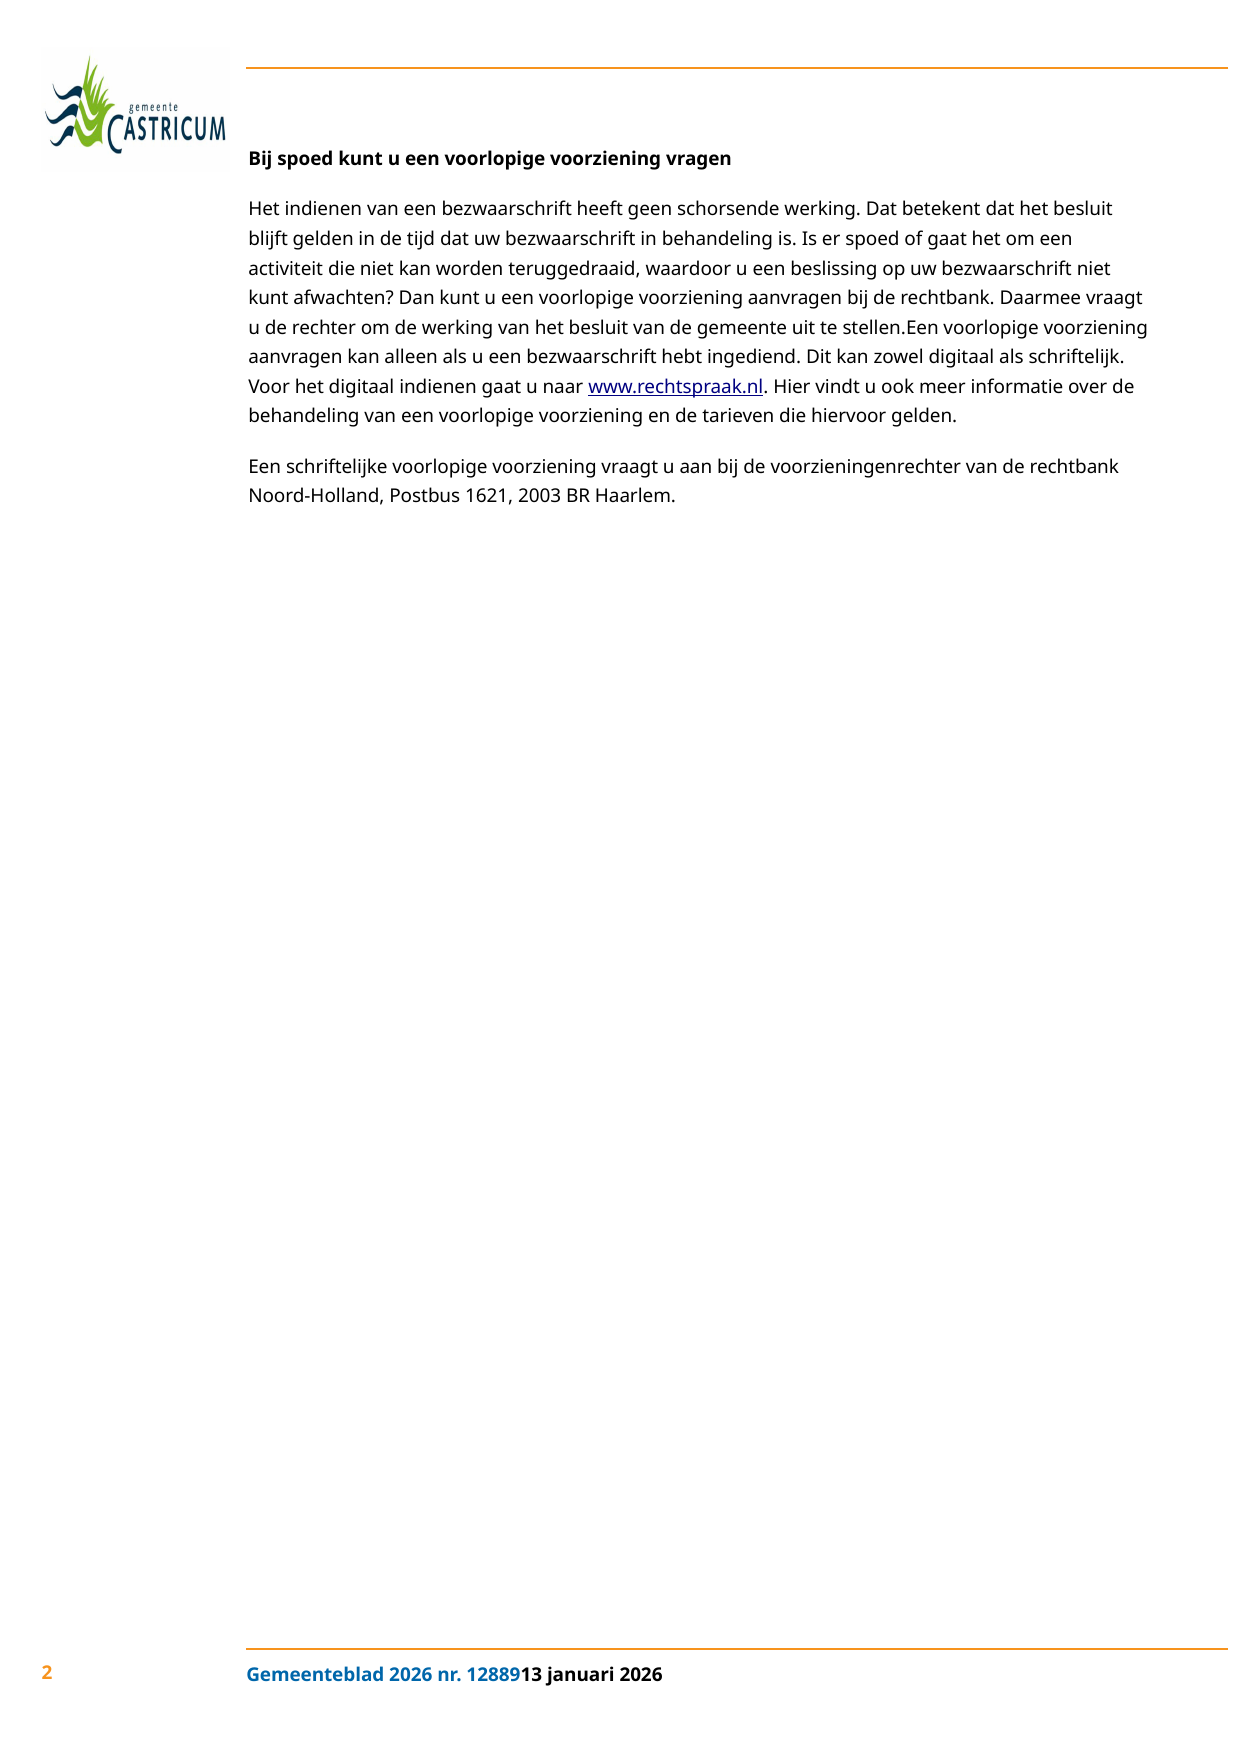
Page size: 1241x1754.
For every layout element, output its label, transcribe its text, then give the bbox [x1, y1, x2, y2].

text Het indienen van een bezwaarschrift heeft geen schorsende werking. Dat betekent dat het besluit blijft gelden in de tijd dat uw bezwaarschrift in behandeling is. Is er spoed of gaat het om een activiteit die niet kan worden teruggedraaid, waardoor u een beslissing op uw bezwaarschrift niet kunt afwachten? Dan kunt u een voorlopige voorziening aanvragen bij de rechtbank. Daarmee vraagt u de rechter om de werking van het besluit van de gemeente uit te stellen.Een voorlopige voorziening aanvragen kan alleen als u een bezwaarschrift hebt ingediend. Dit kan zowel digitaal als schriftelijk. Voor het digitaal indienen gaat u naar www.rechtspraak.nl. Hier vindt u ook meer informatie over de behandeling van een voorlopige voorziening en de tarieven die hiervoor gelden. [248, 196, 1152, 428]
picture [41, 47, 231, 172]
text Bij spoed kunt u een voorlopige voorziening vragen [248, 145, 1152, 171]
text Een schriftelijke voorlopige voorziening vraagt u aan bij de voorzieningenrechter van de rechtbank Noord-Holland, Postbus 1621, 2003 BR Haarlem. [248, 453, 1152, 508]
